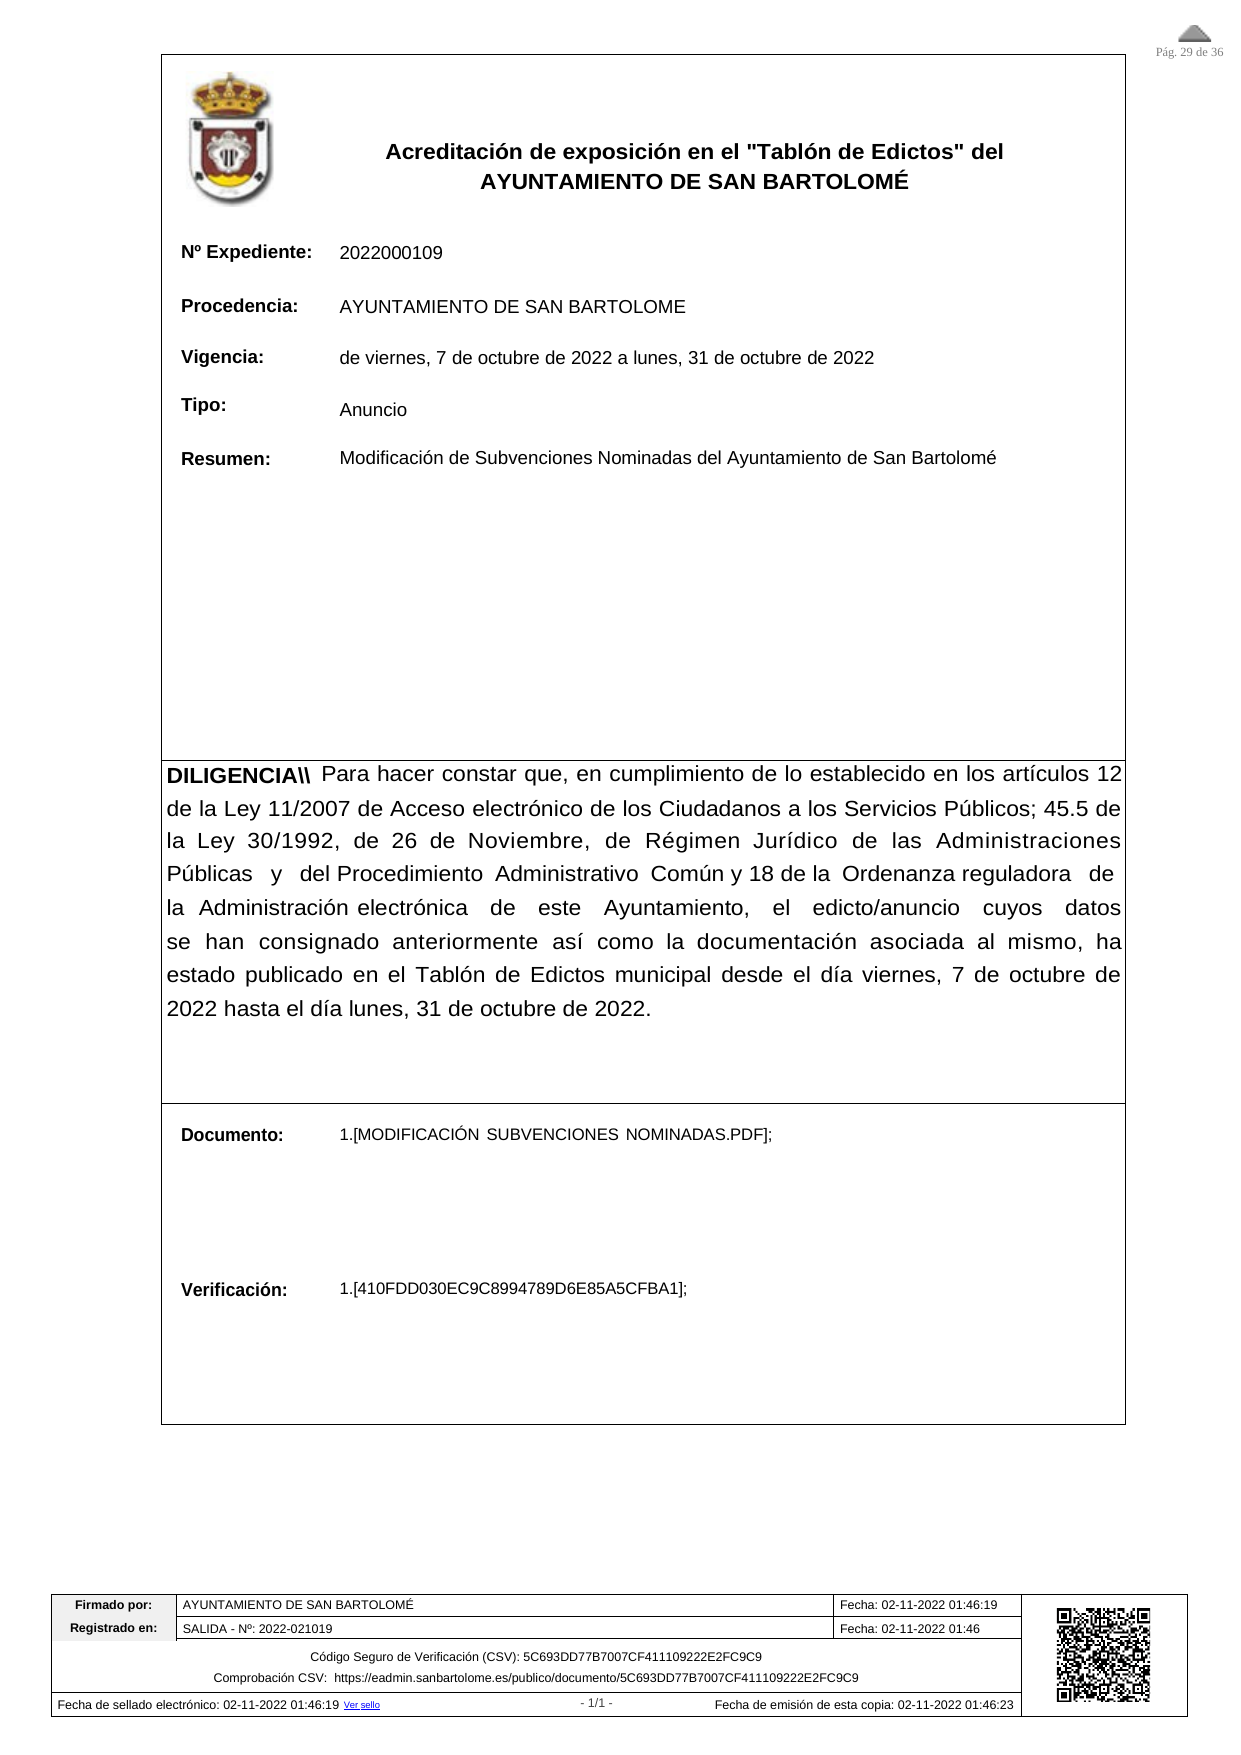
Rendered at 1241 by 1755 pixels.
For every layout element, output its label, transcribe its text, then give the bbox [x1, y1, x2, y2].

table_header Acreditación de exposición en el "Tablón de Edictos" del AYUNTAMIENTO DE SAN BARTOLOMÉ Nº Expediente: 2022000109 Procedencia: AYUNTAMIENTO DE SAN BARTOLOME Vigencia: de viernes, 7 de octubre de 2022 a lunes, 31 de octubre de 2022 Tipo: Anuncio Resumen: Modificación de Subvenciones Nominadas del Ayuntamiento de San Bartolomé [162, 55, 1125, 760]
table_header Firmado por: [52, 1595, 176, 1616]
table_cell Documento: 1.[MODIFICACIÓN SUBVENCIONES NOMINADAS.PDF]; Verificación: 1.[410FDD030EC9C8994789D6E85A5CFBA1]; [162, 1104, 1125, 1424]
table_cell Fecha de sellado electrónico: 02-11-2022 01:46:19 Ver sello - 1/1 - Fecha de emisión de esta copia: 02-11-2022 01:46:23 [52, 1693, 1021, 1716]
table_header [1022, 1595, 1187, 1716]
table_header AYUNTAMIENTO DE SAN BARTOLOMÉ [177, 1595, 833, 1616]
picture [1177, 25, 1212, 42]
table_cell Registrado en: [52, 1619, 176, 1638]
table_cell DILIGENCIA\\ Para hacer constar que, en cumplimiento de lo establecido en los artículos 12 de la Ley 11/2007 de Acceso electrónico de los Ciudadanos a los Servicios Públicos; 45.5 de la Ley 30/1992, de 26 de Noviembre, de Régimen Jurídico de las Administraciones Públicas y del Procedimiento Administrativo Común y 18 de la Ordenanza reguladora de la Administración electrónica de este Ayuntamiento, el edicto/anuncio cuyos datos se han consignado anteriormente así como la documentación asociada al mismo, ha estado publicado en el Tablón de Edictos municipal desde el día viernes, 7 de octubre de 2022 hasta el día lunes, 31 de octubre de 2022. [162, 761, 1125, 1103]
picture [1056, 1608, 1151, 1702]
table_header Fecha: 02-11-2022 01:46:19 [834, 1595, 1021, 1616]
picture [185, 71, 274, 207]
table_cell SALIDA - Nº: 2022-021019 [177, 1617, 833, 1638]
table_cell Código Seguro de Verificación (CSV): 5C693DD77B7007CF411109222E2FC9C9 Comprobación CSV: https://eadmin.sanbartolome.es/publico/documento/5C693DD77B7007CF411109222E2FC9C9 [52, 1639, 1021, 1692]
table_cell Fecha: 02-11-2022 01:46 [834, 1617, 1021, 1638]
